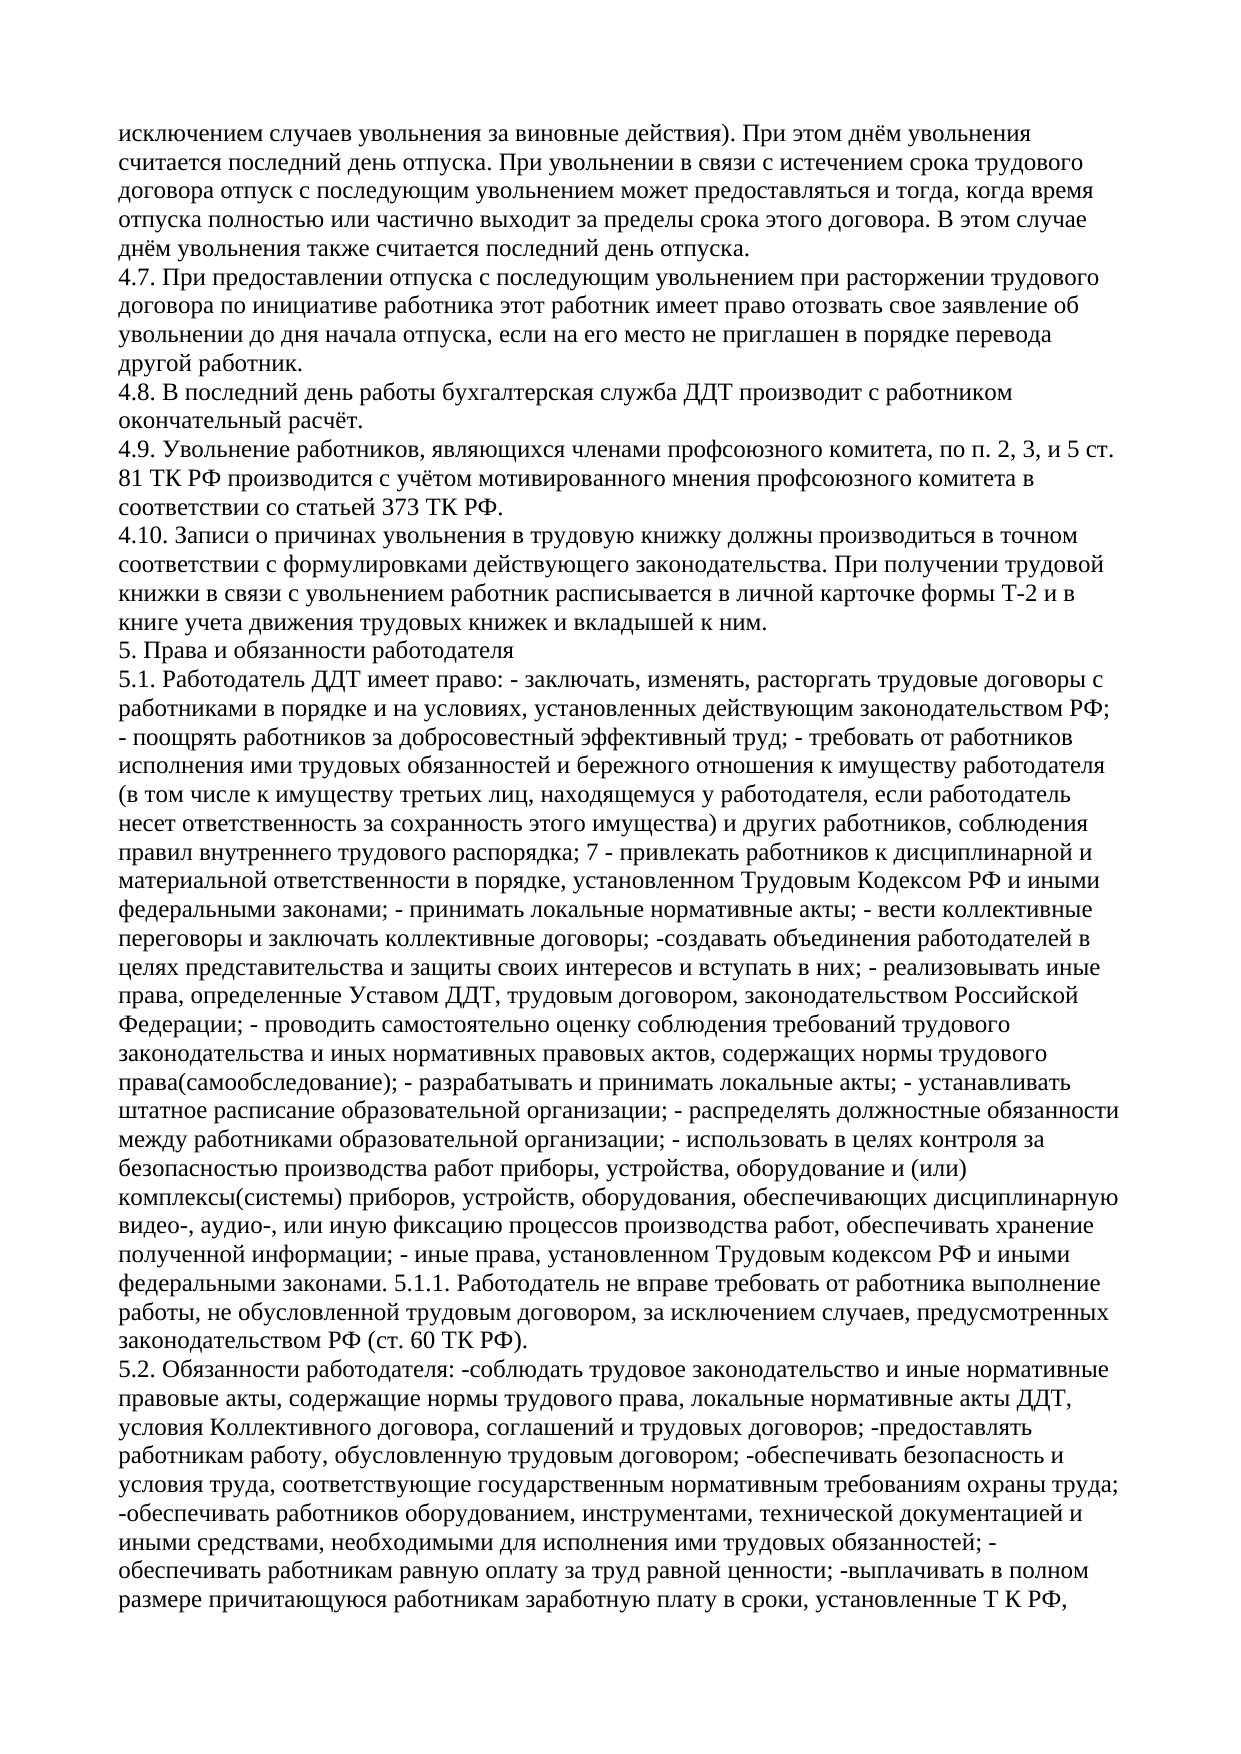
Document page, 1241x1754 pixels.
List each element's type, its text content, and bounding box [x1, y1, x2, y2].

text 5. Права и обязанности работодателя [118, 636, 1122, 664]
text 4.9. Увольнение работников, являющихся членами профсоюзного комитета, по п. 2, 3, и 5 ст. 81 ТК РФ производится с учётом мотивированного мнения профсоюзного комитета в соответствии со статьей 373 ТК РФ. [118, 434, 1122, 521]
text 4.7. При предоставлении отпуска с последующим увольнением при расторжении трудового договора по инициативе работника этот работник имеет право отозвать свое заявление об увольнении до дня начала отпуска, если на его место не приглашен в порядке перевода другой работник. [118, 262, 1122, 377]
text исключением случаев увольнения за виновные действия). При этом днём увольнения считается последний день отпуска. При увольнении в связи с истечением срока трудового договора отпуск с последующим увольнением может предоставляться и тогда, когда время отпуска полностью или частично выходит за пределы срока этого договора. В этом случае днём увольнения также считается последний день отпуска. [118, 118, 1122, 262]
text 4.8. В последний день работы бухгалтерская служба ДДТ производит с работником окончательный расчёт. [118, 377, 1122, 434]
text 4.10. Записи о причинах увольнения в трудовую книжку должны производиться в точном соответствии с формулировками действующего законодательства. При получении трудовой книжки в связи с увольнением работник расписывается в личной карточке формы Т-2 и в книге учета движения трудовых книжек и вкладышей к ним. [118, 521, 1122, 636]
text 5.2. Обязанности работодателя: -соблюдать трудовое законодательство и иные нормативные правовые акты, содержащие нормы трудового права, локальные нормативные акты ДДТ, условия Коллективного договора, соглашений и трудовых договоров; -предоставлять работникам работу, обусловленную трудовым договором; -обеспечивать безопасность и условия труда, соответствующие государственным нормативным требованиям охраны труда; -обеспечивать работников оборудованием, инструментами, технической документацией и иными средствами, необходимыми для исполнения ими трудовых обязанностей; -обеспечивать работникам равную оплату за труд равной ценности; -выплачивать в полном размере причитающуюся работникам заработную плату в сроки, установленные Т К РФ, [118, 1354, 1122, 1613]
text 5.1. Работодатель ДДТ имеет право: - заключать, изменять, расторгать трудовые договоры с работниками в порядке и на условиях, установленных действующим законодательством РФ; - поощрять работников за добросовестный эффективный труд; - требовать от работников исполнения ими трудовых обязанностей и бережного отношения к имуществу работодателя (в том числе к имуществу третьих лиц, находящемуся у работодателя, если работодатель несет ответственность за сохранность этого имущества) и других работников, соблюдения правил внутреннего трудового распорядка; 7 - привлекать работников к дисциплинарной и материальной ответственности в порядке, установленном Трудовым Кодексом РФ и иными федеральными законами; - принимать локальные нормативные акты; - вести коллективные переговоры и заключать коллективные договоры; -создавать объединения работодателей в целях представительства и защиты своих интересов и вступать в них; - реализовывать иные права, определенные Уставом ДДТ, трудовым договором, законодательством Российской Федерации; - проводить самостоятельно оценку соблюдения требований трудового законодательства и иных нормативных правовых актов, содержащих нормы трудового права(самообследование); - разрабатывать и принимать локальные акты; - устанавливать штатное расписание образовательной организации; - распределять должностные обязанности между работниками образовательной организации; - использовать в целях контроля за безопасностью производства работ приборы, устройства, оборудование и (или) комплексы(системы) приборов, устройств, оборудования, обеспечивающих дисциплинарную видео-, аудио-, или иную фиксацию процессов производства работ, обеспечивать хранение полученной информации; - иные права, установленном Трудовым кодексом РФ и иными федеральными законами. 5.1.1. Работодатель не вправе требовать от работника выполнение работы, не обусловленной трудовым договором, за исключением случаев, предусмотренных законодательством РФ (ст. 60 ТК РФ). [118, 664, 1122, 1354]
